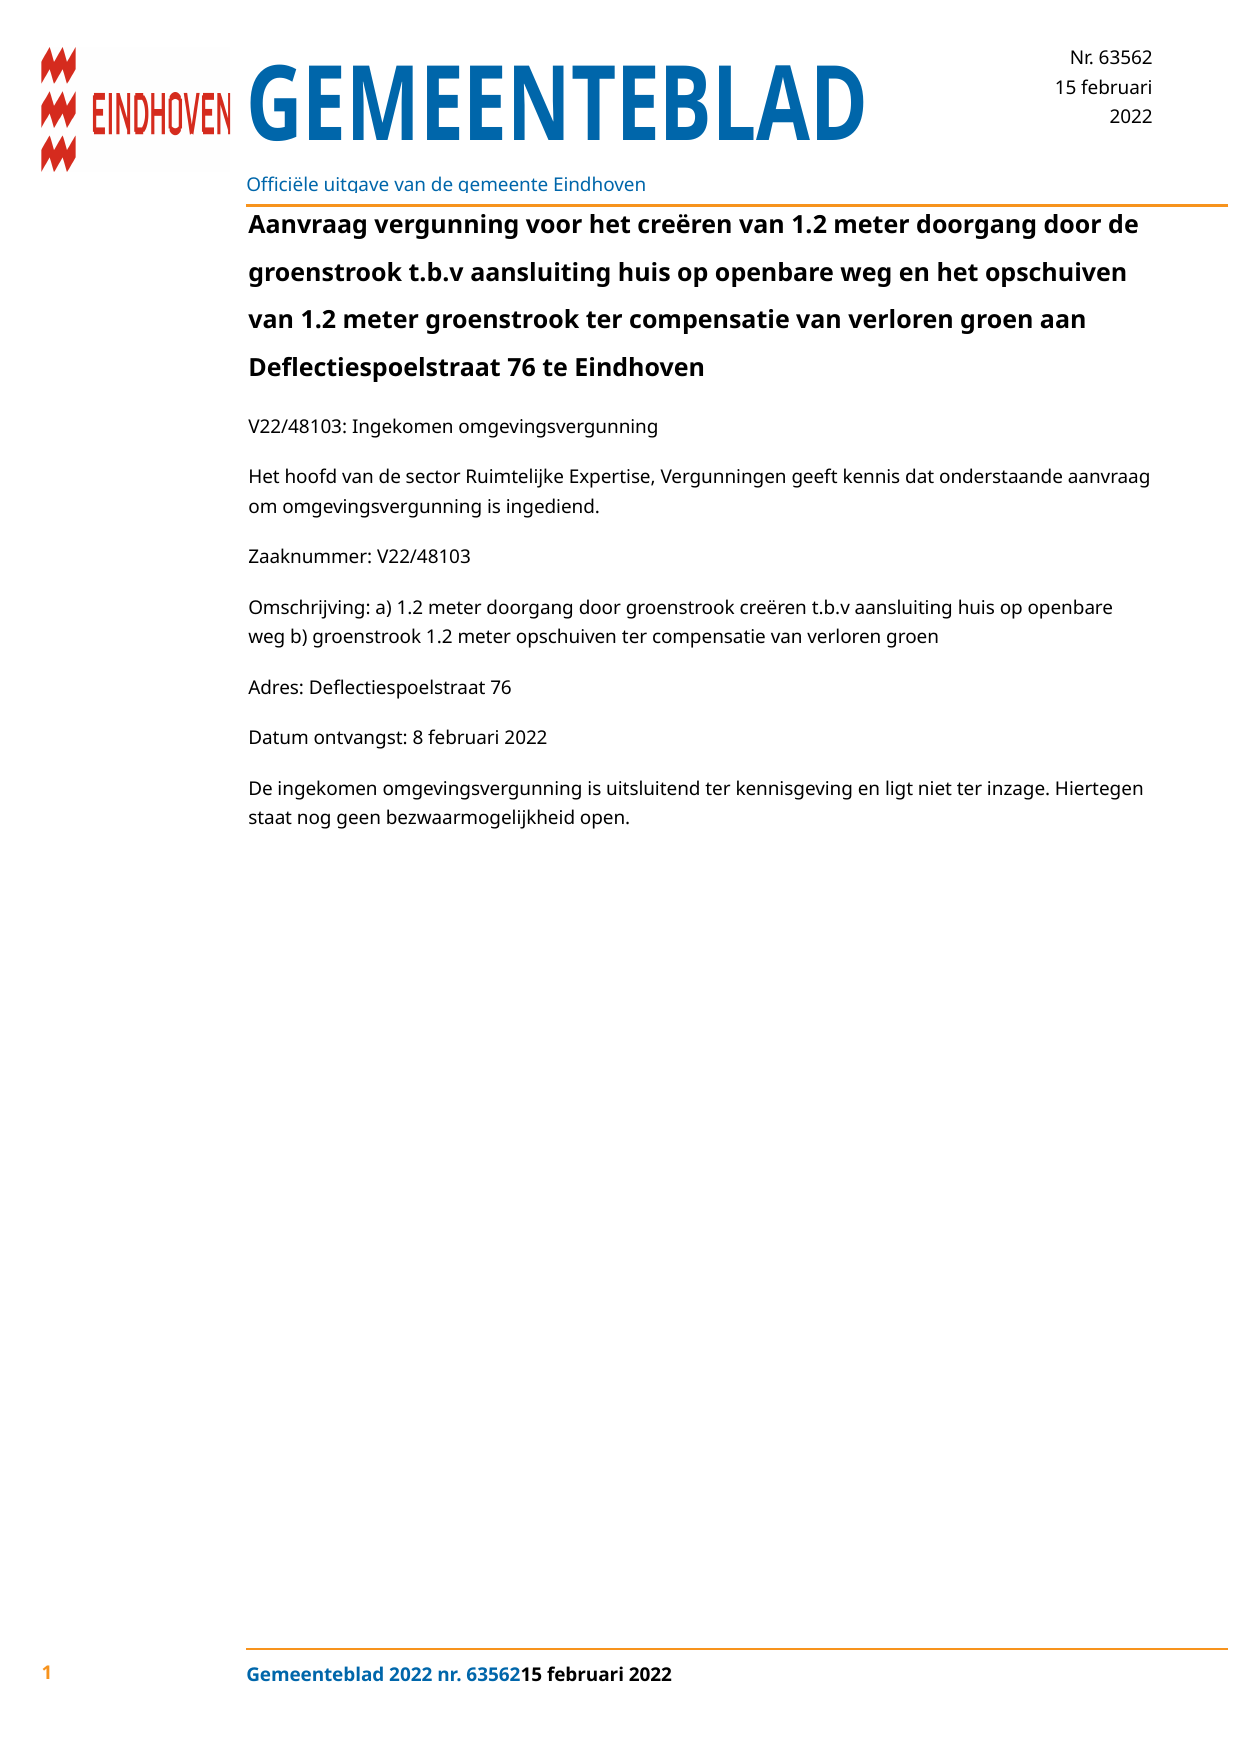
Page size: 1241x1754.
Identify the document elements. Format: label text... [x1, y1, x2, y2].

text De ingekomen omgevingsvergunning is uitsluitend ter kennisgeving en ligt niet ter inzage. Hiertegen staat nog geen bezwaarmogelijkheid open. [248, 775, 1152, 830]
picture [41, 47, 231, 172]
text V22/48103: Ingekomen omgevingsvergunning [248, 413, 1152, 439]
text Aanvraag vergunning voor het creëren van 1.2 meter doorgang door de groenstrook t.b.v aansluiting huis op openbare weg en het opschuiven van 1.2 meter groenstrook ter compensatie van verloren groen aan Deflectiespoelstraat 76 te Eindhoven [248, 207, 1152, 384]
text Datum ontvangst: 8 februari 2022 [248, 724, 1152, 750]
text Omschrijving: a) 1.2 meter doorgang door groenstrook creëren t.b.v aansluiting huis op openbare weg b) groenstrook 1.2 meter opschuiven ter compensatie van verloren groen [248, 594, 1152, 649]
text Adres: Deflectiespoelstraat 76 [248, 674, 1152, 700]
text Het hoofd van de sector Ruimtelijke Expertise, Vergunningen geeft kennis dat onderstaande aanvraag om omgevingsvergunning is ingediend. [248, 463, 1152, 519]
text Zaaknummer: V22/48103 [248, 543, 1152, 569]
